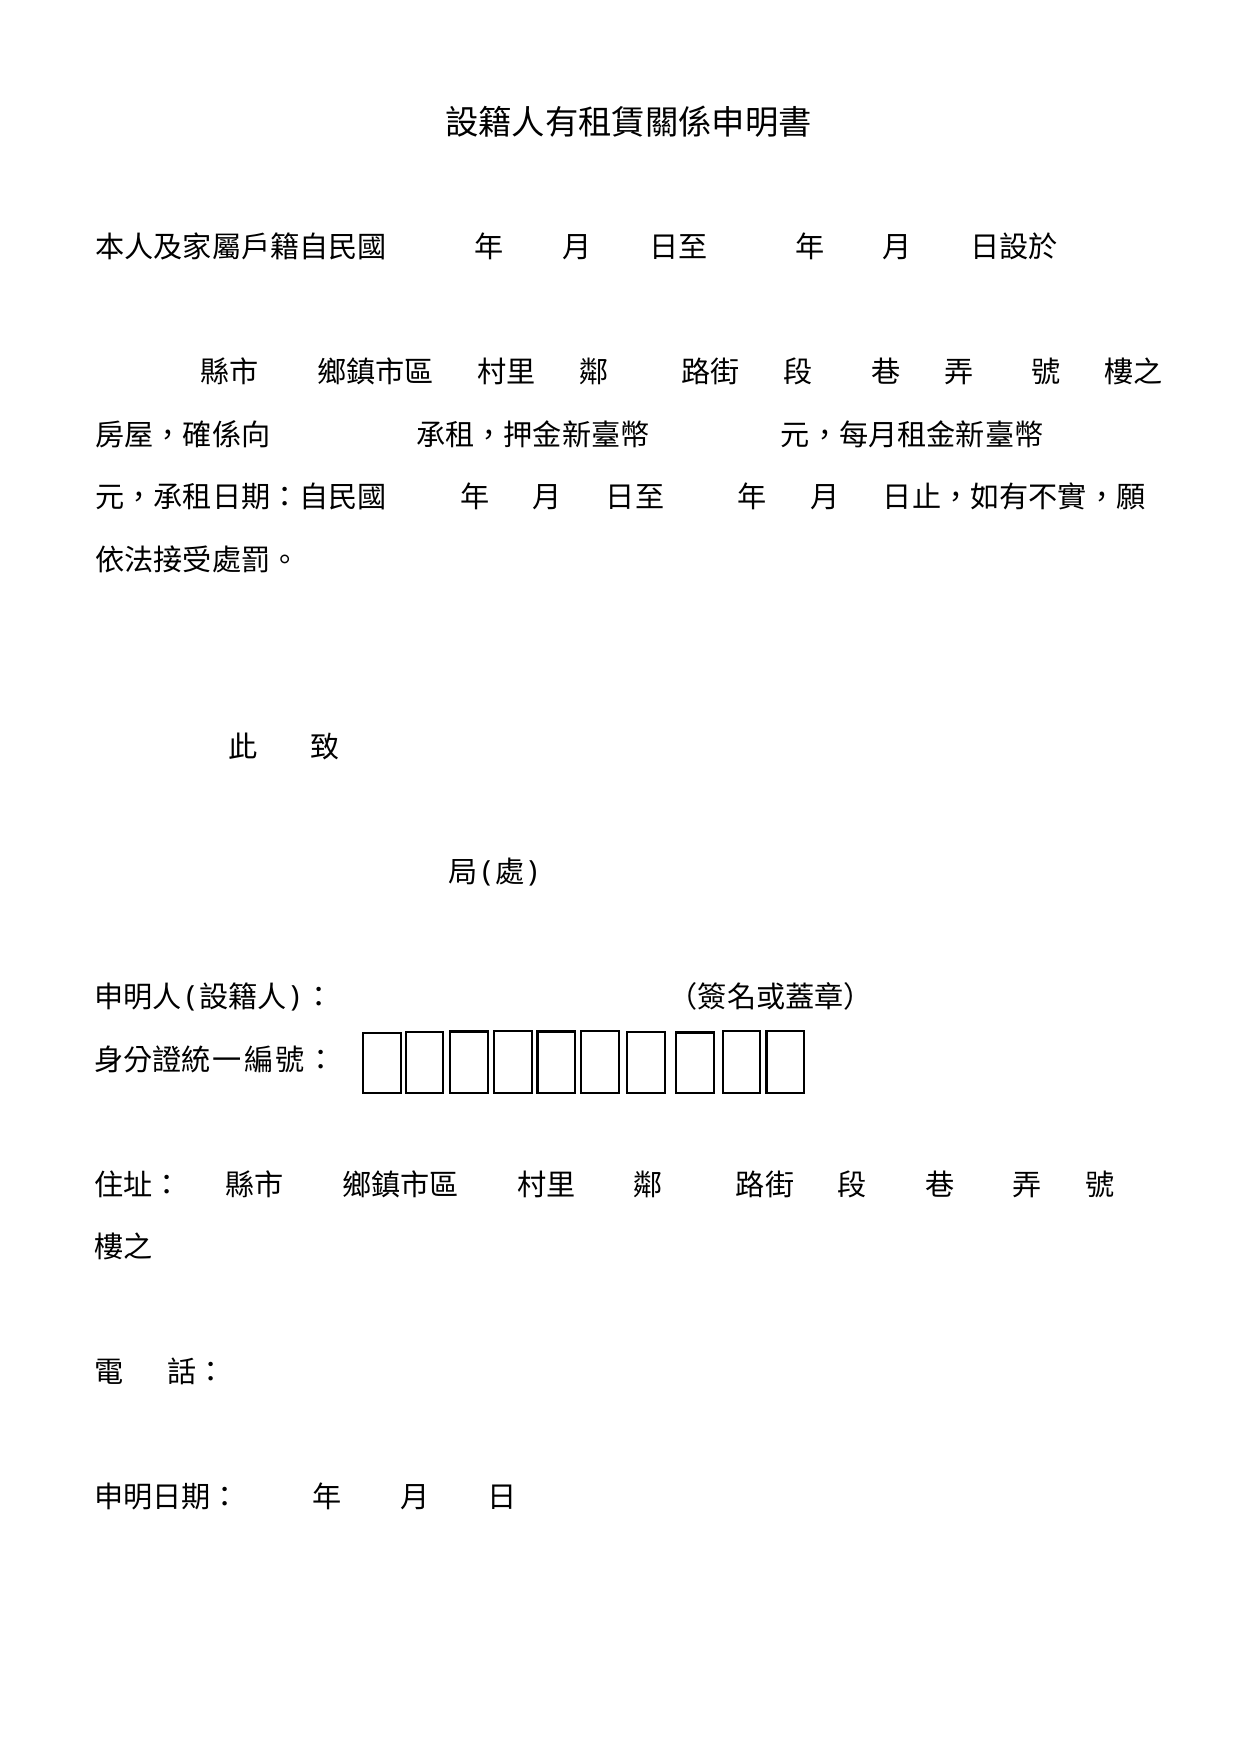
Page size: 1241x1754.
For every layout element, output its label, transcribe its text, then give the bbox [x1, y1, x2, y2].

text 縣市 鄉鎮市區 村里 鄰 路街 段 巷 弄 號 樓之 房屋，確係向 承租，押金新臺幣 元，每月租金新臺幣 元，承租日期：自民國 年 月 日至 年 月 日止，如有不實，願依法接受處罰。 [95, 328, 1164, 578]
text 本人及家屬戶籍自民國 年 月 日至 年 月 日設於 [95, 203, 1164, 266]
text 局(處) [448, 828, 1162, 891]
text 申明日期： 年 月 日 [94, 1453, 1162, 1516]
text 住址： 縣市 鄉鎮市區 村里 鄰 路街 段 巷 弄 號 樓之 [94, 1141, 1162, 1266]
text 設籍人有租賃關係申明書 [94, 78, 1162, 141]
text 申明人(設籍人)： （簽名或蓋章） [94, 953, 1162, 1016]
text 電 話： [94, 1328, 1162, 1391]
text 身分證統一編號： [94, 1016, 1162, 1078]
text 此 致 [94, 703, 1162, 766]
